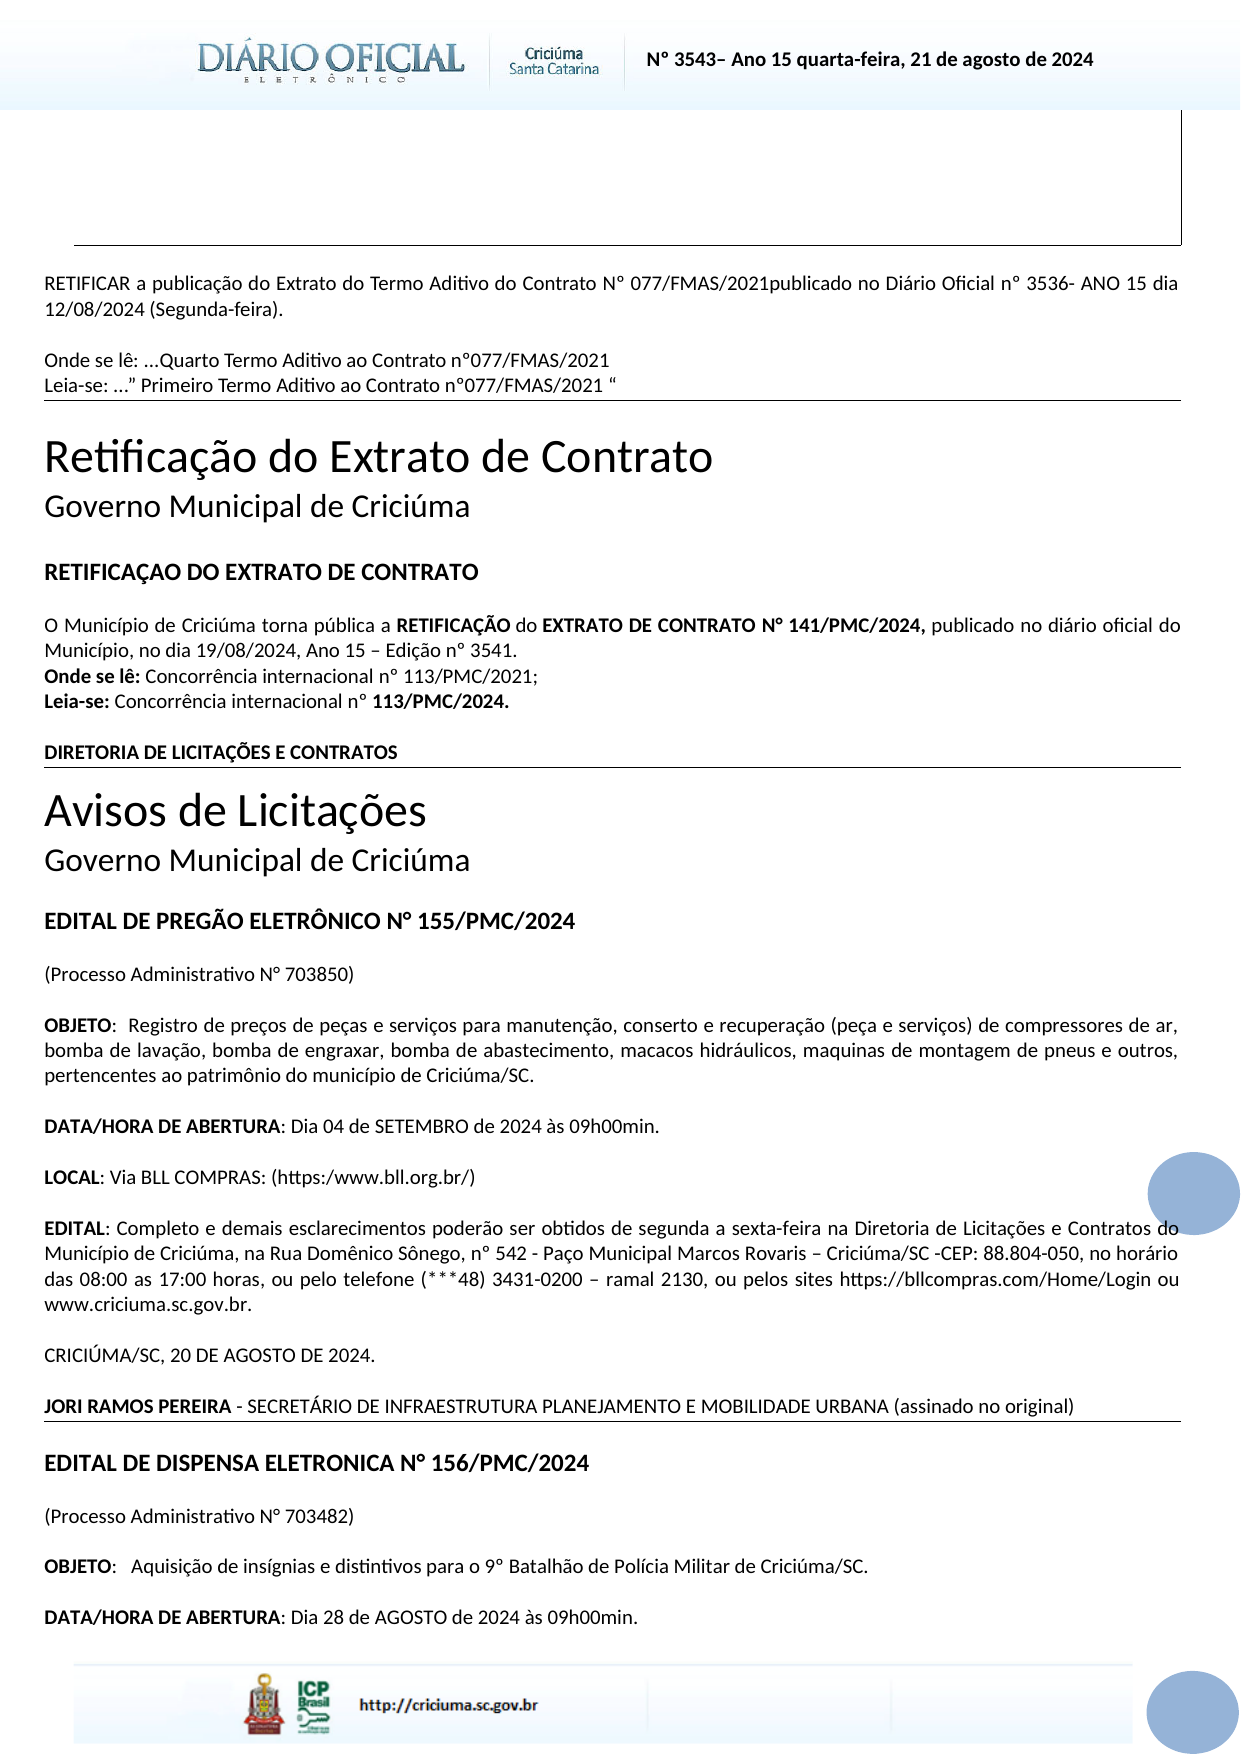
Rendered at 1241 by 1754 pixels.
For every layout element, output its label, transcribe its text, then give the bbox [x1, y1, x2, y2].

text O Município de Criciúma torna pública a RETIFICAÇÃO do EXTRATO DE CONTRATO N° 141/PMC/2024, publicado no diário oficial do Município, no dia 19/08/2024, Ano 15 – Edição nº 3541. [44, 612, 1181, 663]
text Avisos de Licitações [44, 780, 1181, 839]
list Governo Municipal de Criciúma [44, 839, 1181, 879]
list Governo Municipal de Criciúma [44, 485, 1181, 526]
text DATA/HORA DE ABERTURA: Dia 28 de AGOSTO de 2024 às 09h00min. [44, 1604, 1181, 1630]
text EDITAL DE DISPENSA ELETRONICA N° 156/PMC/2024 [44, 1447, 1181, 1477]
text EDITAL DE PREGÃO ELETRÔNICO N° 155/PMC/2024 [44, 905, 1181, 936]
text (Processo Administrativo N° 703850) [44, 961, 1181, 986]
text DIRETORIA DE LICITAÇÕES E CONTRATOS [44, 739, 1181, 767]
text OBJETO: Registro de preços de peças e serviços para manutenção, conserto e recuperação (peça e serviços) de compressores de ar, bomba de lavação, bomba de engraxar, bomba de abastecimento, macacos hidráulicos, maquinas de montagem de pneus e outros, pertencentes ao patrimônio do município de Criciúma/SC. [44, 1012, 1181, 1088]
text Leia-se: Concorrência internacional nº 113/PMC/2024. [44, 688, 1181, 714]
text Onde se lê: Concorrência internacional nº 113/PMC/2021; [44, 663, 1181, 688]
text Leia-se: ...” Primeiro Termo Aditivo ao Contrato nº077/FMAS/2021 “ [44, 372, 1181, 400]
text EDITAL: Completo e demais esclarecimentos poderão ser obtidos de segunda a sexta-feira na Diretoria de Licitações e Contratos do Município de Criciúma, na Rua Domênico Sônego, nº 542 - Paço Municipal Marcos Rovaris – Criciúma/SC -CEP: 88.804-050, no horário das 08:00 as 17:00 horas, ou pelo telefone (***48) 3431-0200 – ramal 2130, ou pelos sites https://bllcompras.com/Home/Login ou www.criciuma.sc.gov.br. [44, 1215, 1181, 1317]
text CRICIÚMA/SC, 20 DE AGOSTO DE 2024. [44, 1342, 1181, 1368]
text (Processo Administrativo N° 703482) [44, 1503, 1181, 1528]
text JORI RAMOS PEREIRA - SECRETÁRIO DE INFRAESTRUTURA PLANEJAMENTO E MOBILIDADE URBANA (assinado no original) [44, 1393, 1181, 1421]
text RETIFICAÇAO DO EXTRATO DE CONTRATO [44, 556, 1181, 587]
text DATA/HORA DE ABERTURA: Dia 04 de SETEMBRO de 2024 às 09h00min. [44, 1113, 1181, 1139]
text Onde se lê: ...Quarto Termo Aditivo ao Contrato nº077/FMAS/2021 [44, 347, 1181, 372]
text OBJETO: Aquisição de insígnias e distintivos para o 9º Batalhão de Polícia Militar de Criciúma/SC. [44, 1554, 1181, 1579]
text RETIFICAR a publicação do Extrato do Termo Aditivo do Contrato Nº 077/FMAS/2021publicado no Diário Oficial nº 3536- ANO 15 dia 12/08/2024 (Segunda-feira). [44, 271, 1181, 321]
text Retificação do Extrato de Contrato [44, 426, 1181, 485]
text LOCAL: Via BLL COMPRAS: (https:/www.bll.org.br/) [44, 1164, 1160, 1190]
